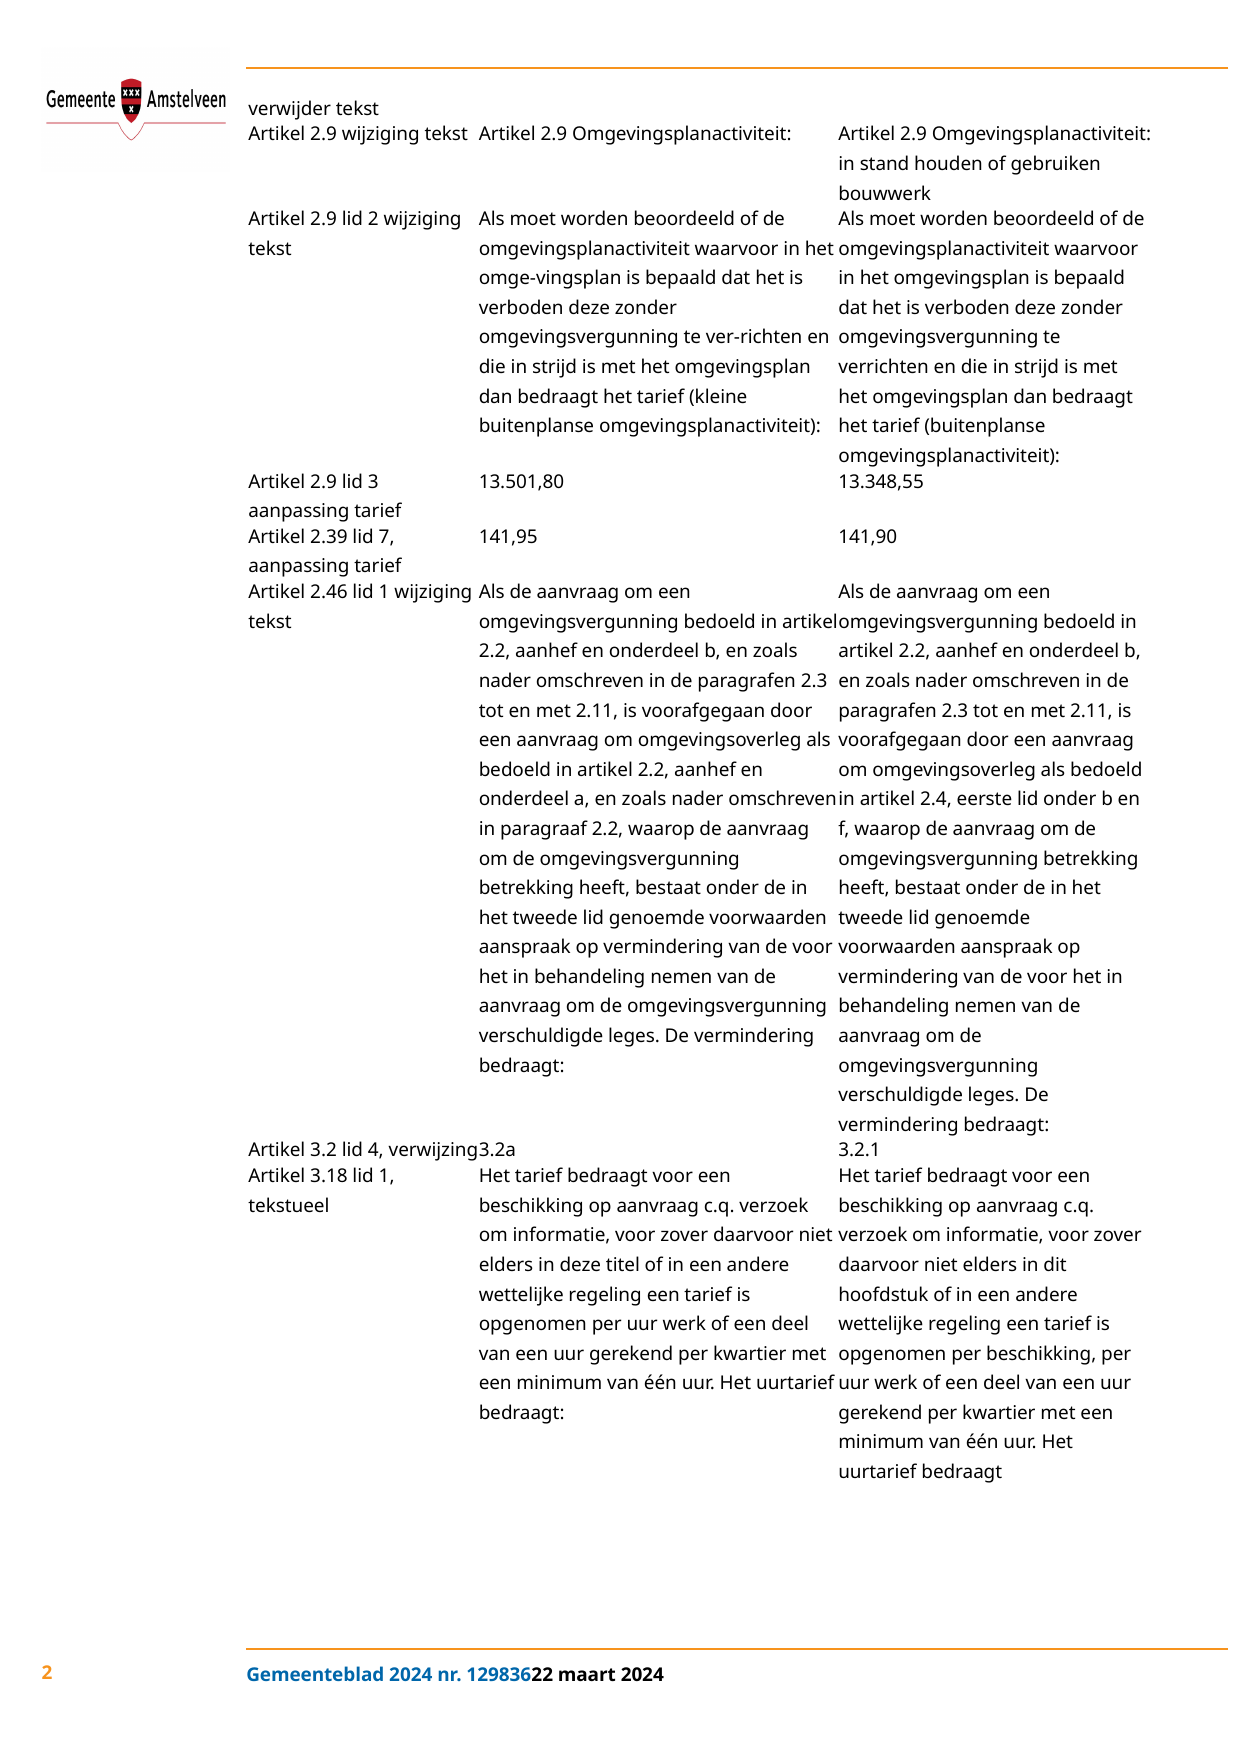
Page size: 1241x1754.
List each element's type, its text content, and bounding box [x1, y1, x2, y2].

table_cell Artikel 2.9 wijziging tekst [248, 121, 478, 205]
table_cell 141,90 [838, 523, 1152, 578]
table_cell 141,95 [479, 523, 838, 578]
picture [41, 47, 231, 172]
table_cell Artikel 3.2 lid 4, verwijzing [248, 1137, 478, 1162]
table_cell [838, 95, 1152, 121]
table_cell 3.2a [479, 1137, 838, 1162]
table_cell Artikel 2.39 lid 7, aanpassing tarief [248, 523, 478, 578]
table_cell Artikel 2.9 Omgevingsplanactiviteit: [479, 121, 838, 205]
table_cell 3.2.1 [838, 1137, 1152, 1162]
table_cell [479, 95, 838, 121]
table_cell Artikel 2.9 lid 3 aanpassing tarief [248, 468, 478, 523]
table_cell Het tarief bedraagt voor een beschikking op aanvraag c.q. verzoek om informatie, voor zover daarvoor niet elders in deze titel of in een andere wettelijke regeling een tarief is opgenomen per uur werk of een deel van een uur gerekend per kwartier met een minimum van één uur. Het uurtarief bedraagt: [479, 1163, 838, 1484]
table_cell Artikel 2.46 lid 1 wijziging tekst [248, 579, 478, 1137]
table_cell Het tarief bedraagt voor een beschikking op aanvraag c.q. verzoek om informatie, voor zover daarvoor niet elders in dit hoofdstuk of in een andere wettelijke regeling een tarief is opgenomen per beschikking, per uur werk of een deel van een uur gerekend per kwartier met een minimum van één uur. Het uurtarief bedraagt [838, 1163, 1152, 1484]
table_cell 13.348,55 [838, 468, 1152, 523]
table_cell Als moet worden beoordeeld of de omgevingsplanactiviteit waarvoor in het omge-vingsplan is bepaald dat het is verboden deze zonder omgevingsvergunning te ver-richten en die in strijd is met het omgevingsplan dan bedraagt het tarief (kleine buitenplanse omgevingsplanactiviteit): [479, 205, 838, 468]
table_cell Artikel 2.9 Omgevingsplanactiviteit: in stand houden of gebruiken bouwwerk [838, 121, 1152, 205]
table_cell 13.501,80 [479, 468, 838, 523]
table_cell verwijder tekst [248, 95, 478, 121]
table_cell Artikel 3.18 lid 1, tekstueel [248, 1163, 478, 1484]
table_cell Als moet worden beoordeeld of de omgevingsplanactiviteit waarvoor in het omgevingsplan is bepaald dat het is verboden deze zonder omgevingsvergunning te verrichten en die in strijd is met het omgevingsplan dan bedraagt het tarief (buitenplanse omgevingsplanactiviteit): [838, 205, 1152, 468]
table_cell Als de aanvraag om een omgevingsvergunning bedoeld in artikel 2.2, aanhef en onderdeel b, en zoals nader omschreven in de paragrafen 2.3 tot en met 2.11, is voorafgegaan door een aanvraag om omgevingsoverleg als bedoeld in artikel 2.4, eerste lid onder b en f, waarop de aanvraag om de omgevingsvergunning betrekking heeft, bestaat onder de in het tweede lid genoemde voorwaarden aanspraak op vermindering van de voor het in behandeling nemen van de aanvraag om de omgevingsvergunning verschuldigde leges. De vermindering bedraagt: [838, 579, 1152, 1137]
table_cell Artikel 2.9 lid 2 wijziging tekst [248, 205, 478, 468]
table_cell Als de aanvraag om een omgevingsvergunning bedoeld in artikel 2.2, aanhef en onderdeel b, en zoals nader omschreven in de paragrafen 2.3 tot en met 2.11, is voorafgegaan door een aanvraag om omgevingsoverleg als bedoeld in artikel 2.2, aanhef en onderdeel a, en zoals nader omschreven in paragraaf 2.2, waarop de aanvraag om de omgevingsvergunning betrekking heeft, bestaat onder de in het tweede lid genoemde voorwaarden aanspraak op vermindering van de voor het in behandeling nemen van de aanvraag om de omgevingsvergunning verschuldigde leges. De vermindering bedraagt: [479, 579, 838, 1137]
